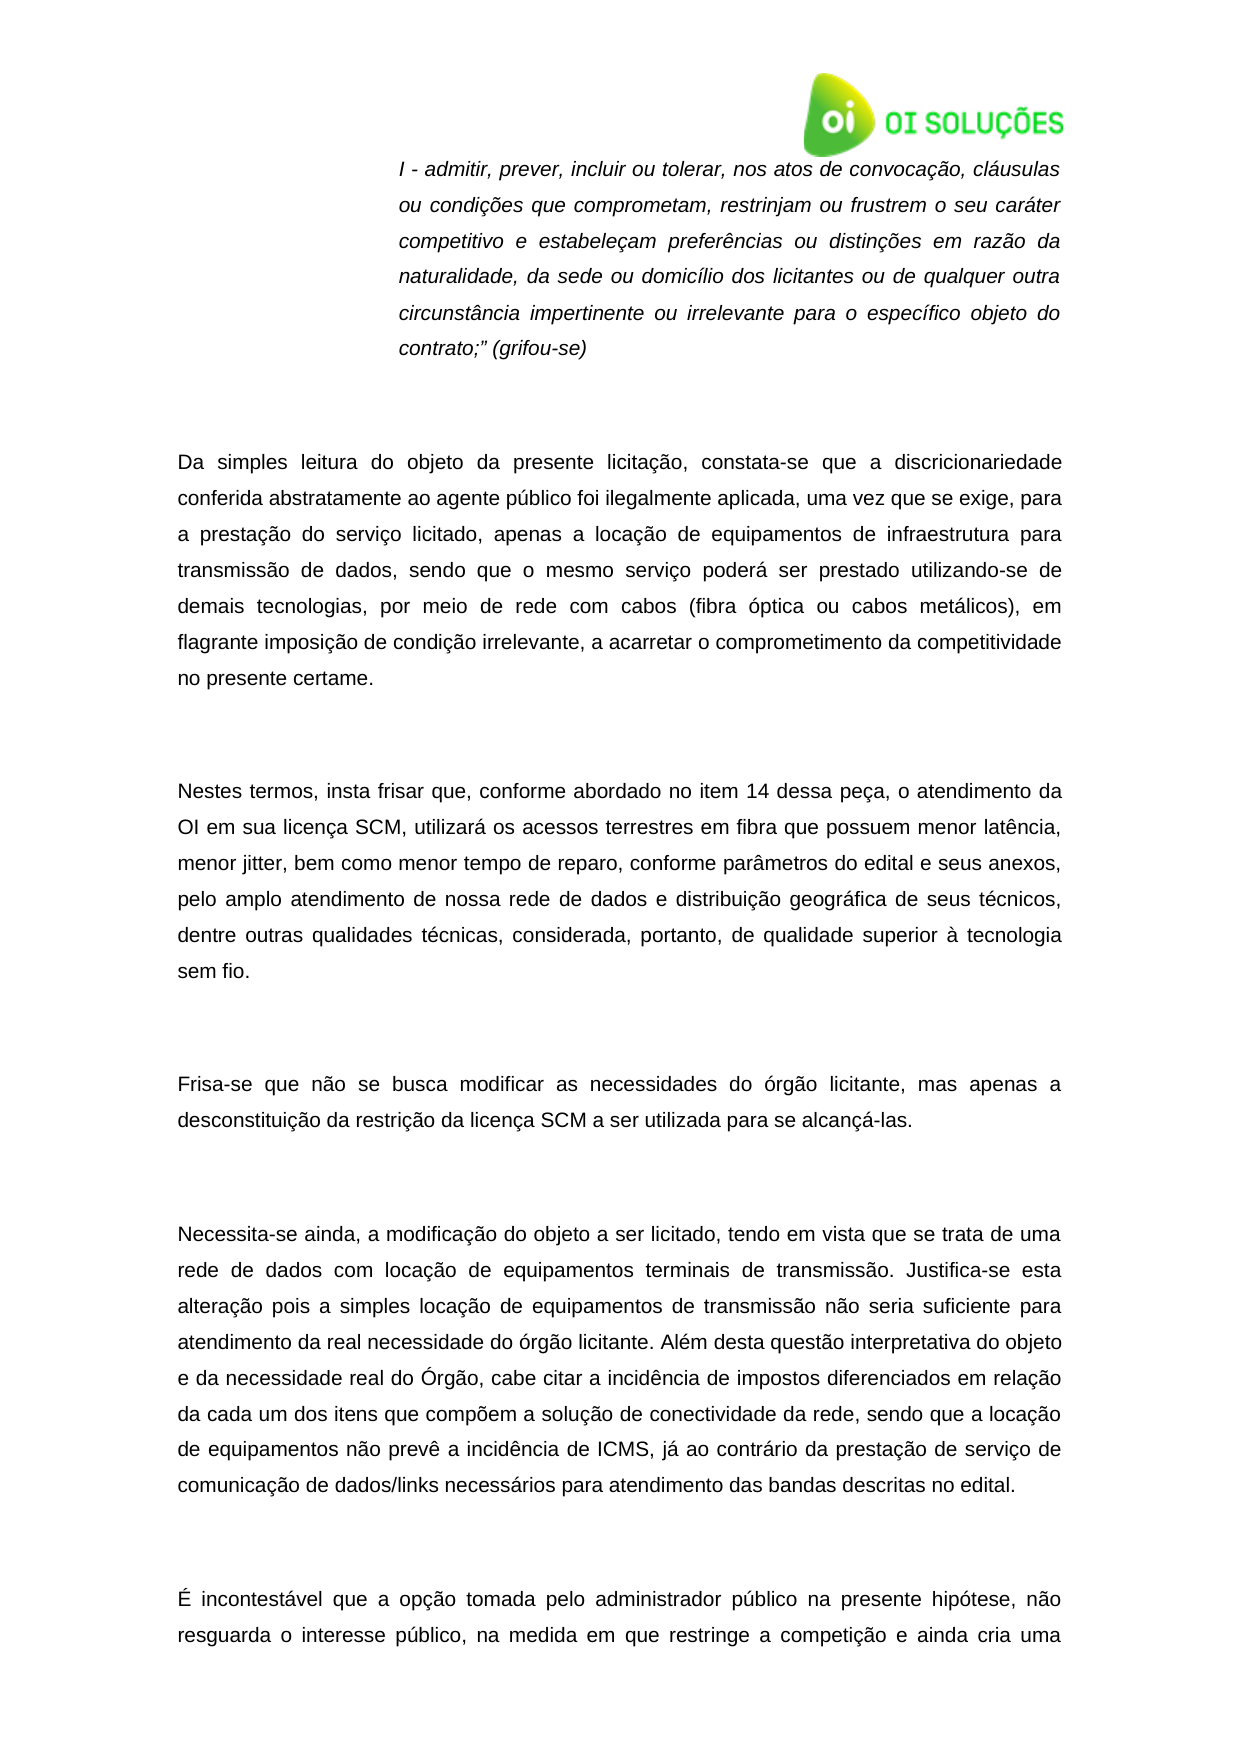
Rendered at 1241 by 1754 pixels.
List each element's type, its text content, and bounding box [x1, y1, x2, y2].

text Da simples leitura do objeto da presente licitação, constata-se que a discricionariedade conferida abstratamente ao agente público foi ilegalmente aplicada, uma vez que se exige, para a prestação do serviço licitado, apenas a locação de equipamentos de infraestrutura para transmissão de dados, sendo que o mesmo serviço poderá ser prestado utilizando-se de demais tecnologias, por meio de rede com cabos (fibra óptica ou cabos metálicos), em flagrante imposição de condição irrelevante, a acarretar o comprometimento da competitividade no presente certame. [177, 450, 1063, 689]
text É incontestável que a opção tomada pelo administrador público na presente hipótese, não resguarda o interesse público, na medida em que restringe a competição e ainda cria uma [177, 1587, 1063, 1647]
text Frisa-se que não se busca modificar as necessidades do órgão licitante, mas apenas a desconstituição da restrição da licença SCM a ser utilizada para se alcançá-las. [177, 1072, 1063, 1132]
text Nestes termos, insta frisar que, conforme abordado no item 14 dessa peça, o atendimento da OI em sua licença SCM, utilizará os acessos terrestres em fibra que possuem menor latência, menor jitter, bem como menor tempo de reparo, conforme parâmetros do edital e seus anexos, pelo amplo atendimento de nossa rede de dados e distribuição geográfica de seus técnicos, dentre outras qualidades técnicas, considerada, portanto, de qualidade superior à tecnologia sem fio. [177, 779, 1063, 983]
text Necessita-se ainda, a modificação do objeto a ser licitado, tendo em vista que se trata de uma rede de dados com locação de equipamentos terminais de transmissão. Justifica-se esta alteração pois a simples locação de equipamentos de transmissão não seria suficiente para atendimento da real necessidade do órgão licitante. Além desta questão interpretativa do objeto e da necessidade real do Órgão, cabe citar a incidência de impostos diferenciados em relação da cada um dos itens que compõem a solução de conectividade da rede, sendo que a locação de equipamentos não prevê a incidência de ICMS, já ao contrário da prestação de serviço de comunicação de dados/links necessários para atendimento das bandas descritas no edital. [177, 1222, 1063, 1497]
text I - admitir, prever, incluir ou tolerar, nos atos de convocação, cláusulas ou condições que comprometam, restrinjam ou frustrem o seu caráter competitivo e estabeleçam preferências ou distinções em razão da naturalidade, da sede ou domicílio dos licitantes ou de qualquer outra circunstância impertinente ou irrelevante para o específico objeto do contrato;” (grifou-se) [398, 157, 1063, 360]
